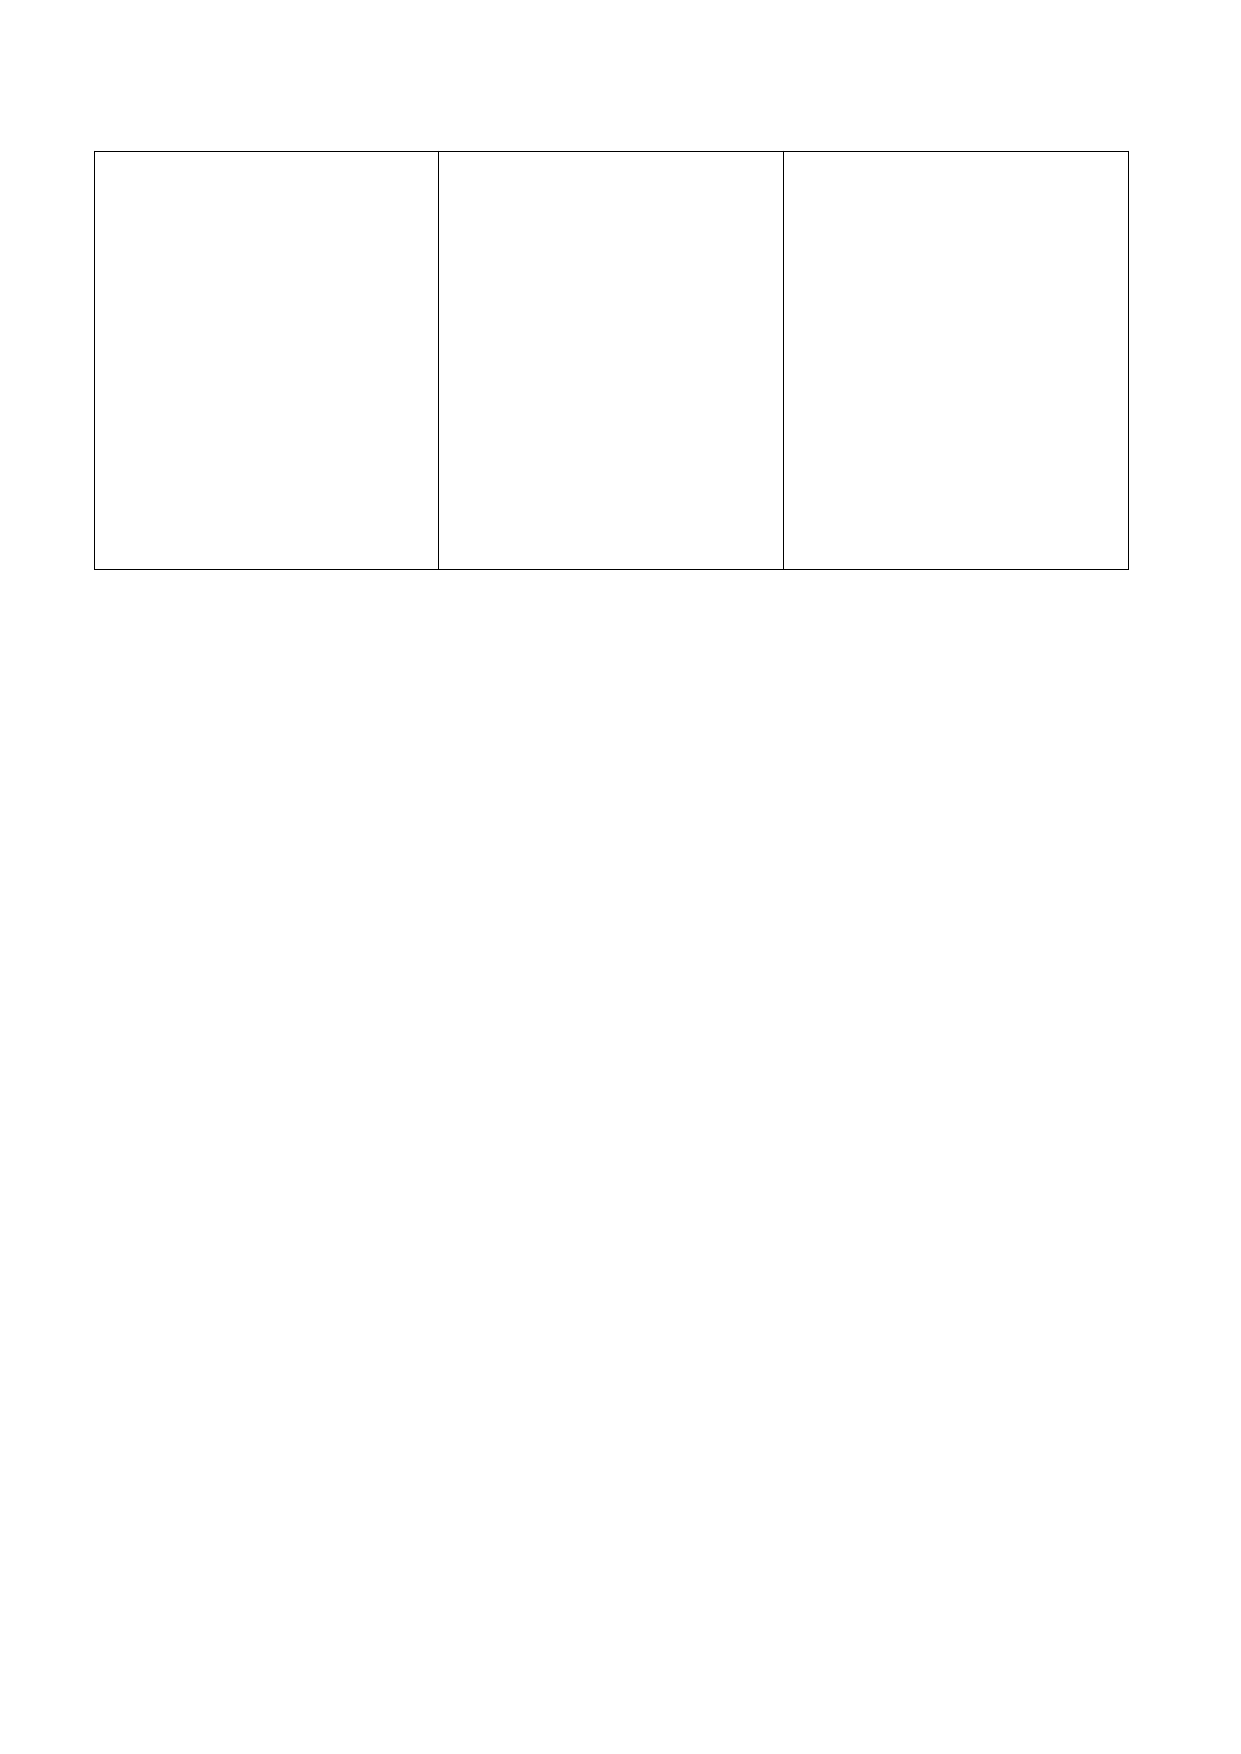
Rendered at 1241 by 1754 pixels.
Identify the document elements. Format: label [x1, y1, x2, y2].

table_cell [439, 152, 783, 569]
table_cell [95, 152, 438, 569]
table_cell [784, 152, 1128, 569]
